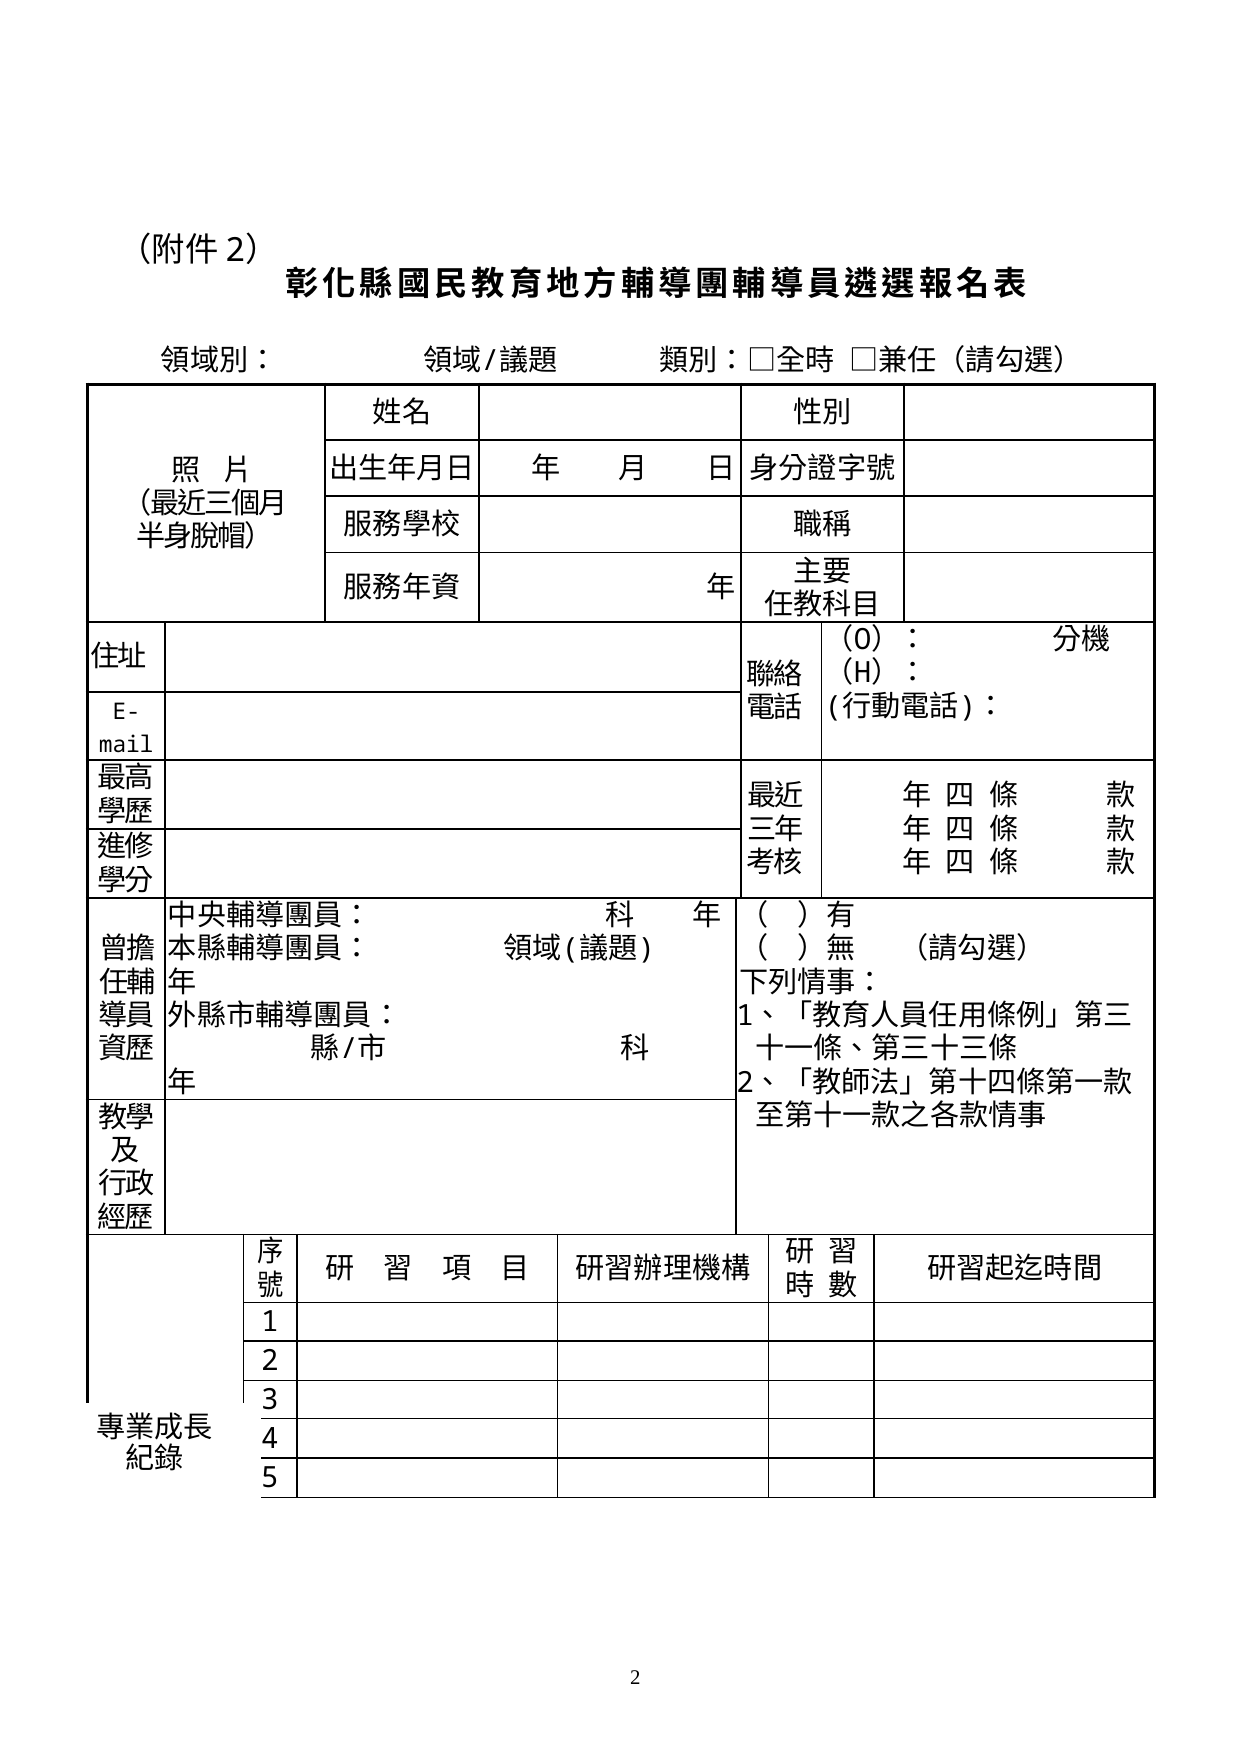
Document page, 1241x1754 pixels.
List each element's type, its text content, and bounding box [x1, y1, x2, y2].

table_cell [905, 497, 1153, 551]
table_cell 5 [261, 1459, 296, 1497]
table_header 照 片 （最近三個月 半身脫帽） [89, 386, 324, 621]
table_cell 4 [261, 1419, 296, 1457]
table_cell [875, 1303, 1153, 1340]
table_cell [166, 830, 740, 897]
table_cell [166, 693, 740, 759]
table_cell [875, 1419, 1153, 1457]
table_cell 年 四 條 款 年 四 條 款 年 四 條 款 [822, 761, 1153, 897]
table_cell 服務學校 [326, 497, 478, 551]
table_cell [89, 1235, 243, 1403]
table_cell 住址 [89, 623, 164, 691]
table_cell 年 [480, 553, 740, 621]
table_cell [875, 1459, 1153, 1497]
table_cell [298, 1381, 557, 1418]
table_cell [166, 623, 740, 691]
table_cell [558, 1459, 768, 1497]
table_cell [298, 1459, 557, 1497]
table_cell [769, 1381, 873, 1418]
table_cell 1 [244, 1303, 296, 1340]
table_cell [558, 1419, 768, 1457]
table_cell [558, 1342, 768, 1379]
table_cell 主要 任教科目 [742, 553, 903, 621]
table_cell 出生年月日 [326, 441, 478, 495]
table_cell 教學 及 行政 經歷 [89, 1100, 164, 1234]
table_cell [905, 441, 1153, 495]
table_cell [875, 1381, 1153, 1418]
text （附件2） [118, 228, 1152, 270]
table_cell 年 月 日 [480, 441, 740, 495]
table_cell [81, 1405, 259, 1630]
table_cell 研習辦理機構 [558, 1235, 768, 1302]
table_cell （ ）有 （ ）無 （請勾選） 下列情事： 1、「教育人員任用條例」第三十一條、第三十三條 2、「教師法」第十四條第一款至第十一款之各款情事 [737, 899, 1153, 1234]
table_cell [905, 553, 1153, 621]
table_header 性別 [742, 386, 903, 439]
table_cell 進修 學分 [89, 830, 164, 897]
table_cell [769, 1459, 873, 1497]
table_cell [298, 1419, 557, 1457]
table_cell 聯絡 電話 [742, 623, 821, 759]
table_cell [769, 1419, 873, 1457]
table_cell [769, 1342, 873, 1379]
text 彰化縣國民教育地方輔導團輔導員遴選報名表 [6, 270, 1224, 301]
table_cell 身分證字號 [742, 441, 903, 495]
table_cell [558, 1303, 768, 1340]
table_cell 3 [244, 1381, 296, 1418]
table_header 姓名 [326, 386, 478, 439]
text 領域別： 領域/議題 類別：□全時 □兼任（請勾選） [43, 345, 1152, 376]
table_cell [298, 1342, 557, 1379]
table_cell 2 [244, 1342, 296, 1379]
table_cell 研習起迄時間 [875, 1235, 1153, 1302]
table_cell 最高 學歷 [89, 761, 164, 828]
table_cell 中央輔導團員： 科 年 本縣輔導團員： 領域(議題) 年 外縣市輔導團員： 縣/市 科 年 [166, 899, 735, 1099]
table_cell 最近三年考核 [742, 761, 821, 897]
table_cell [166, 1100, 735, 1234]
table_cell 研 習 時 數 [769, 1235, 873, 1302]
table_cell （O）： 分機 （H）： (行動電話)： [822, 623, 1153, 759]
table_cell 職稱 [742, 497, 903, 551]
table_cell [769, 1303, 873, 1340]
table_cell 研 習 項 目 [298, 1235, 557, 1302]
table_cell [166, 761, 740, 828]
table_cell [480, 497, 740, 551]
table_cell E-mail [89, 693, 164, 759]
table_header [480, 386, 740, 439]
table_cell [298, 1303, 557, 1340]
table_header [905, 386, 1153, 439]
table_cell [558, 1381, 768, 1418]
table_cell 服務年資 [326, 553, 478, 621]
table_cell 曾擔任輔導員 資歷 [89, 899, 164, 1099]
table_cell 序號 [244, 1235, 296, 1302]
table_cell [875, 1342, 1153, 1379]
